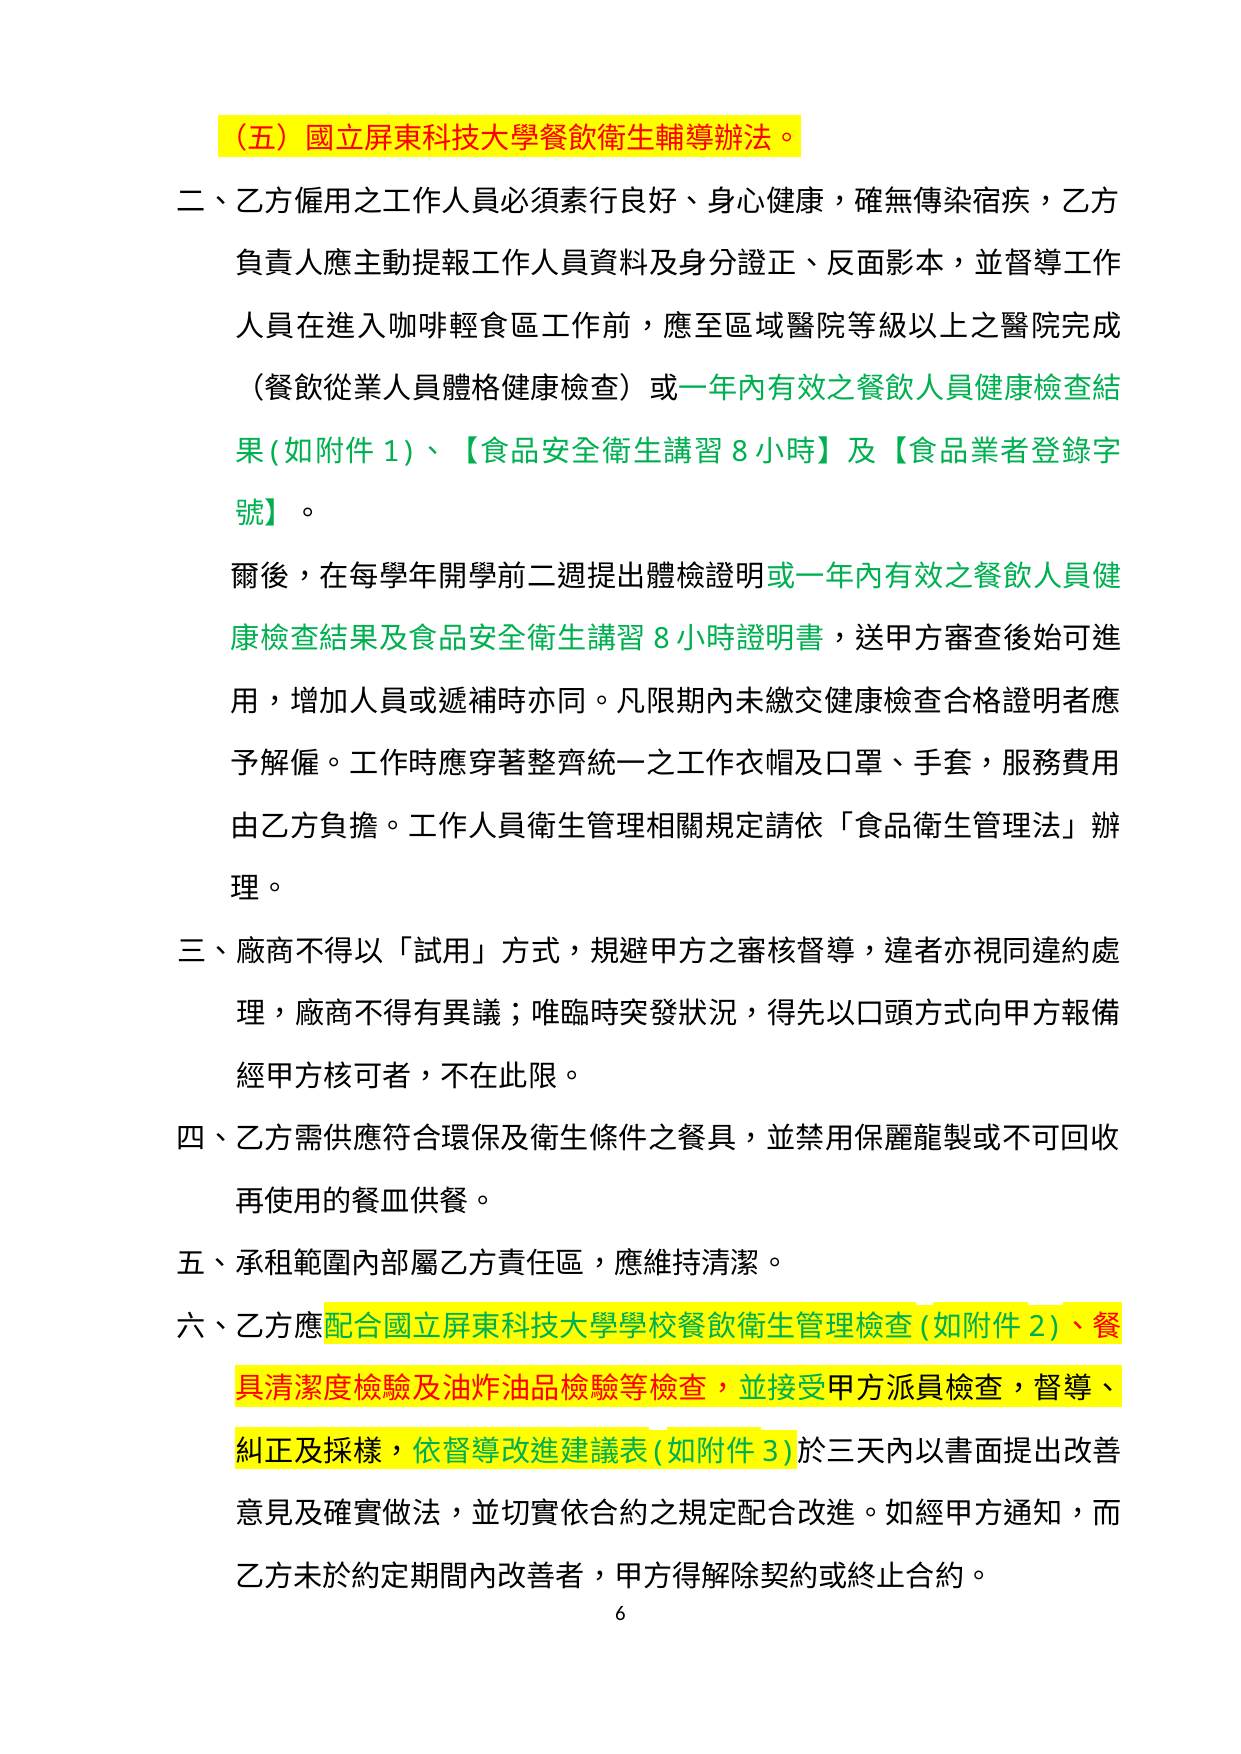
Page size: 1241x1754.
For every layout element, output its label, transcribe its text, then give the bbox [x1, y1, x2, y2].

text 爾後，在每學年開學前二週提出體檢證明或一年內有效之餐飲人員健康檢查結果及食品安全衛生講習8小時證明書，送甲方審查後始可進用，增加人員或遞補時亦同。凡限期內未繳交健康檢查合格證明者應予解僱。工作時應穿著整齊統一之工作衣帽及口罩、手套，服務費用由乙方負擔。工作人員衛生管理相關規定請依「食品衛生管理法」辦理。 [231, 532, 1122, 907]
text （五）國立屏東科技大學餐飲衛生輔導辦法。 [218, 94, 1122, 157]
text 六、乙方應配合國立屏東科技大學學校餐飲衛生管理檢查(如附件2)、餐具清潔度檢驗及油炸油品檢驗等檢查，並接受甲方派員檢查，督導、糾正及採樣，依督導改進建議表(如附件3)於三天內以書面提出改善意見及確實做法，並切實依合約之規定配合改進。如經甲方通知，而乙方未於約定期間內改善者，甲方得解除契約或終止合約。 [176, 1282, 1122, 1594]
text 二、乙方僱用之工作人員必須素行良好、身心健康，確無傳染宿疾，乙方負責人應主動提報工作人員資料及身分證正、反面影本，並督導工作人員在進入咖啡輕食區工作前，應至區域醫院等級以上之醫院完成（餐飲從業人員體格健康檢查）或一年內有效之餐飲人員健康檢查結果(如附件1)、【食品安全衛生講習8小時】及【食品業者登錄字號】。 [176, 157, 1122, 532]
text 四、乙方需供應符合環保及衛生條件之餐具，並禁用保麗龍製或不可回收再使用的餐皿供餐。 [176, 1094, 1122, 1219]
text 五、承租範圍內部屬乙方責任區，應維持清潔。 [176, 1219, 1122, 1282]
text 三、廠商不得以「試用」方式，規避甲方之審核督導，違者亦視同違約處理，廠商不得有異議；唯臨時突發狀況，得先以口頭方式向甲方報備，經甲方核可者，不在此限。 [177, 907, 1122, 1094]
